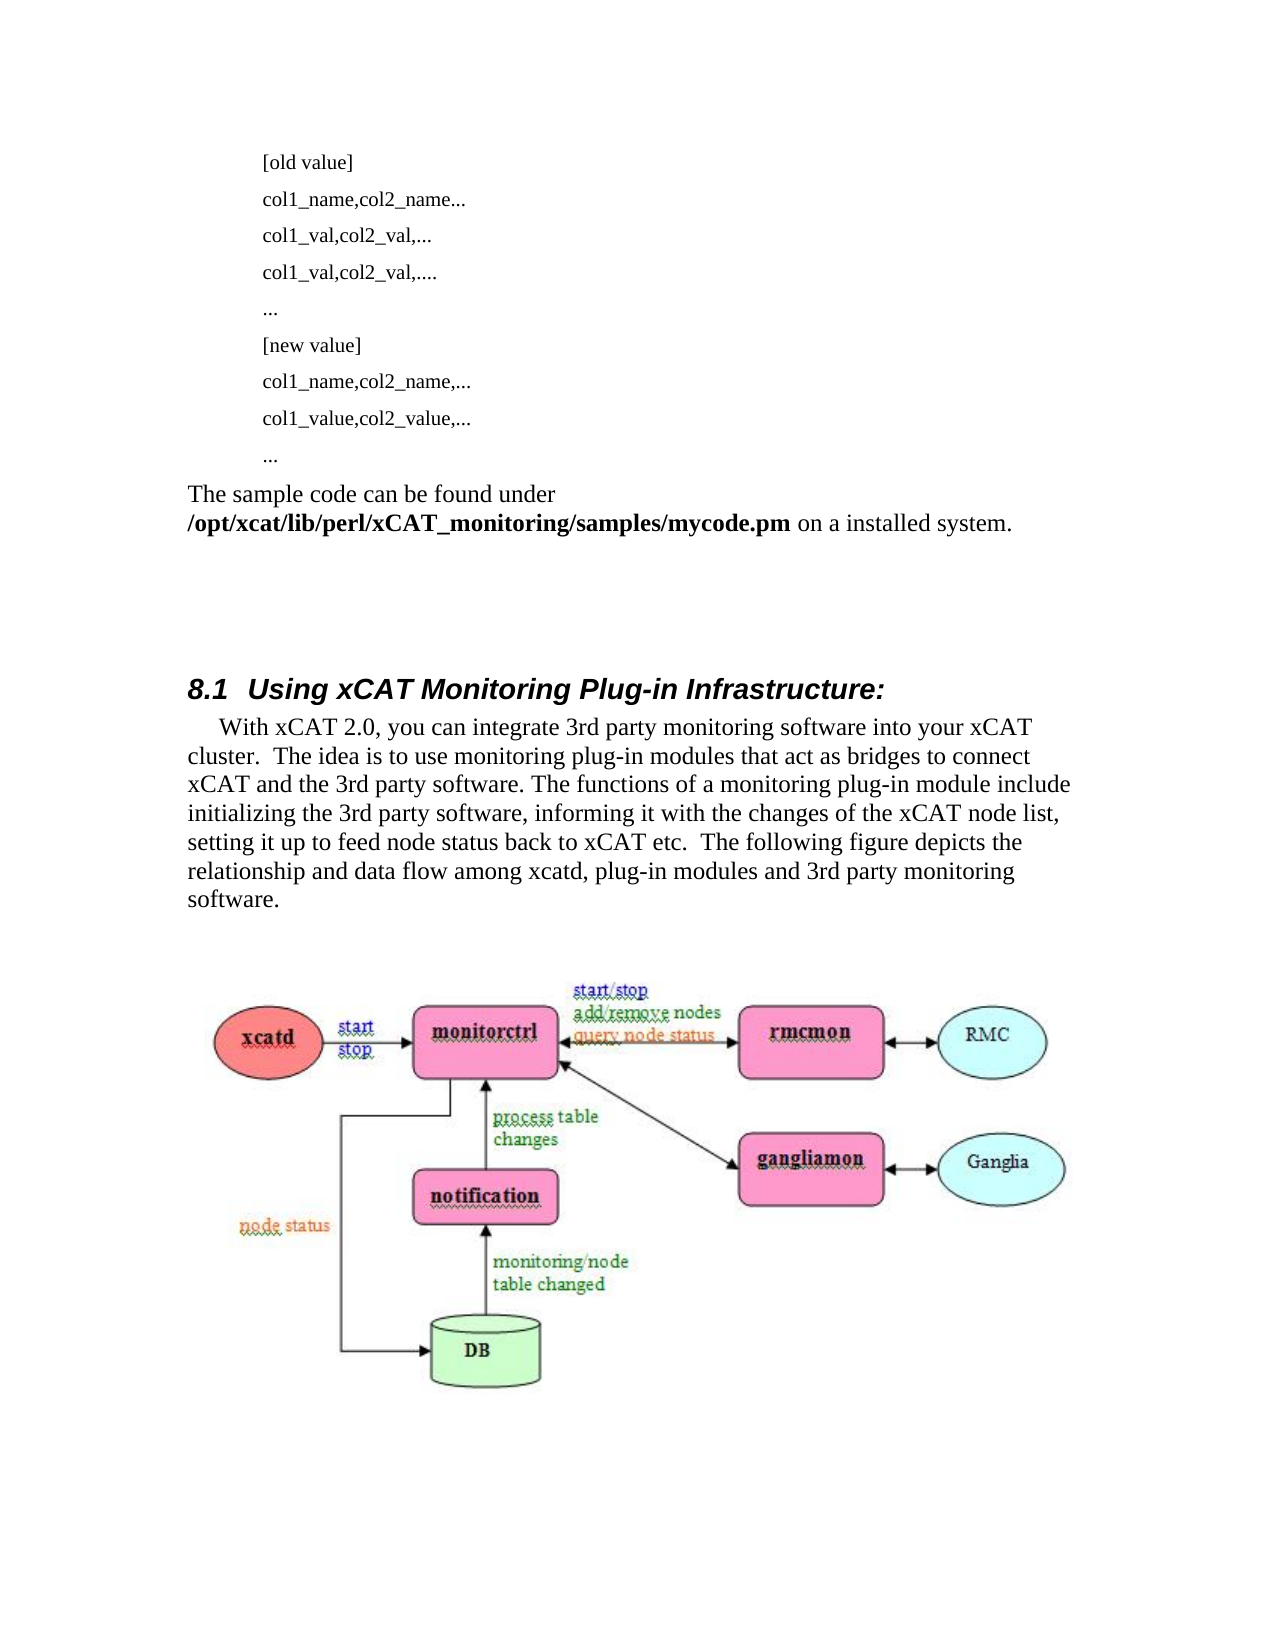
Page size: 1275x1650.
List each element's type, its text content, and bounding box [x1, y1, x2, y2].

text col1_val,col2_val,.... [262, 260, 1087, 284]
text [old value] [262, 150, 1087, 174]
subtitle Using xCAT Monitoring Plug-in Infrastructure: [187, 672, 1087, 706]
text col1_name,col2_name,... [262, 369, 1087, 393]
text col1_val,col2_val,... [262, 223, 1087, 247]
text With xCAT 2.0, you can integrate 3rd party monitoring software into your xCAT cluster. The idea is to use monitoring plug-in modules that act as bridges to connect xCAT and the 3rd party software. The functions of a monitoring plug-in module include initializing the 3rd party software, informing it with the changes of the xCAT node list, setting it up to feed node status back to xCAT etc. The following figure depicts the relationship and data flow among xcatd, plug-in modules and 3rd party monitoring software. [187, 712, 1087, 913]
text ... [262, 442, 1087, 467]
text The sample code can be found under /opt/xcat/lib/perl/xCAT_monitoring/samples/mycode.pm on a installed system. [187, 479, 1087, 537]
text col1_value,col2_value,... [262, 406, 1087, 430]
picture [204, 934, 1085, 1422]
text [new value] [262, 333, 1087, 357]
text col1_name,col2_name... [262, 187, 1087, 211]
text ... [262, 296, 1087, 320]
